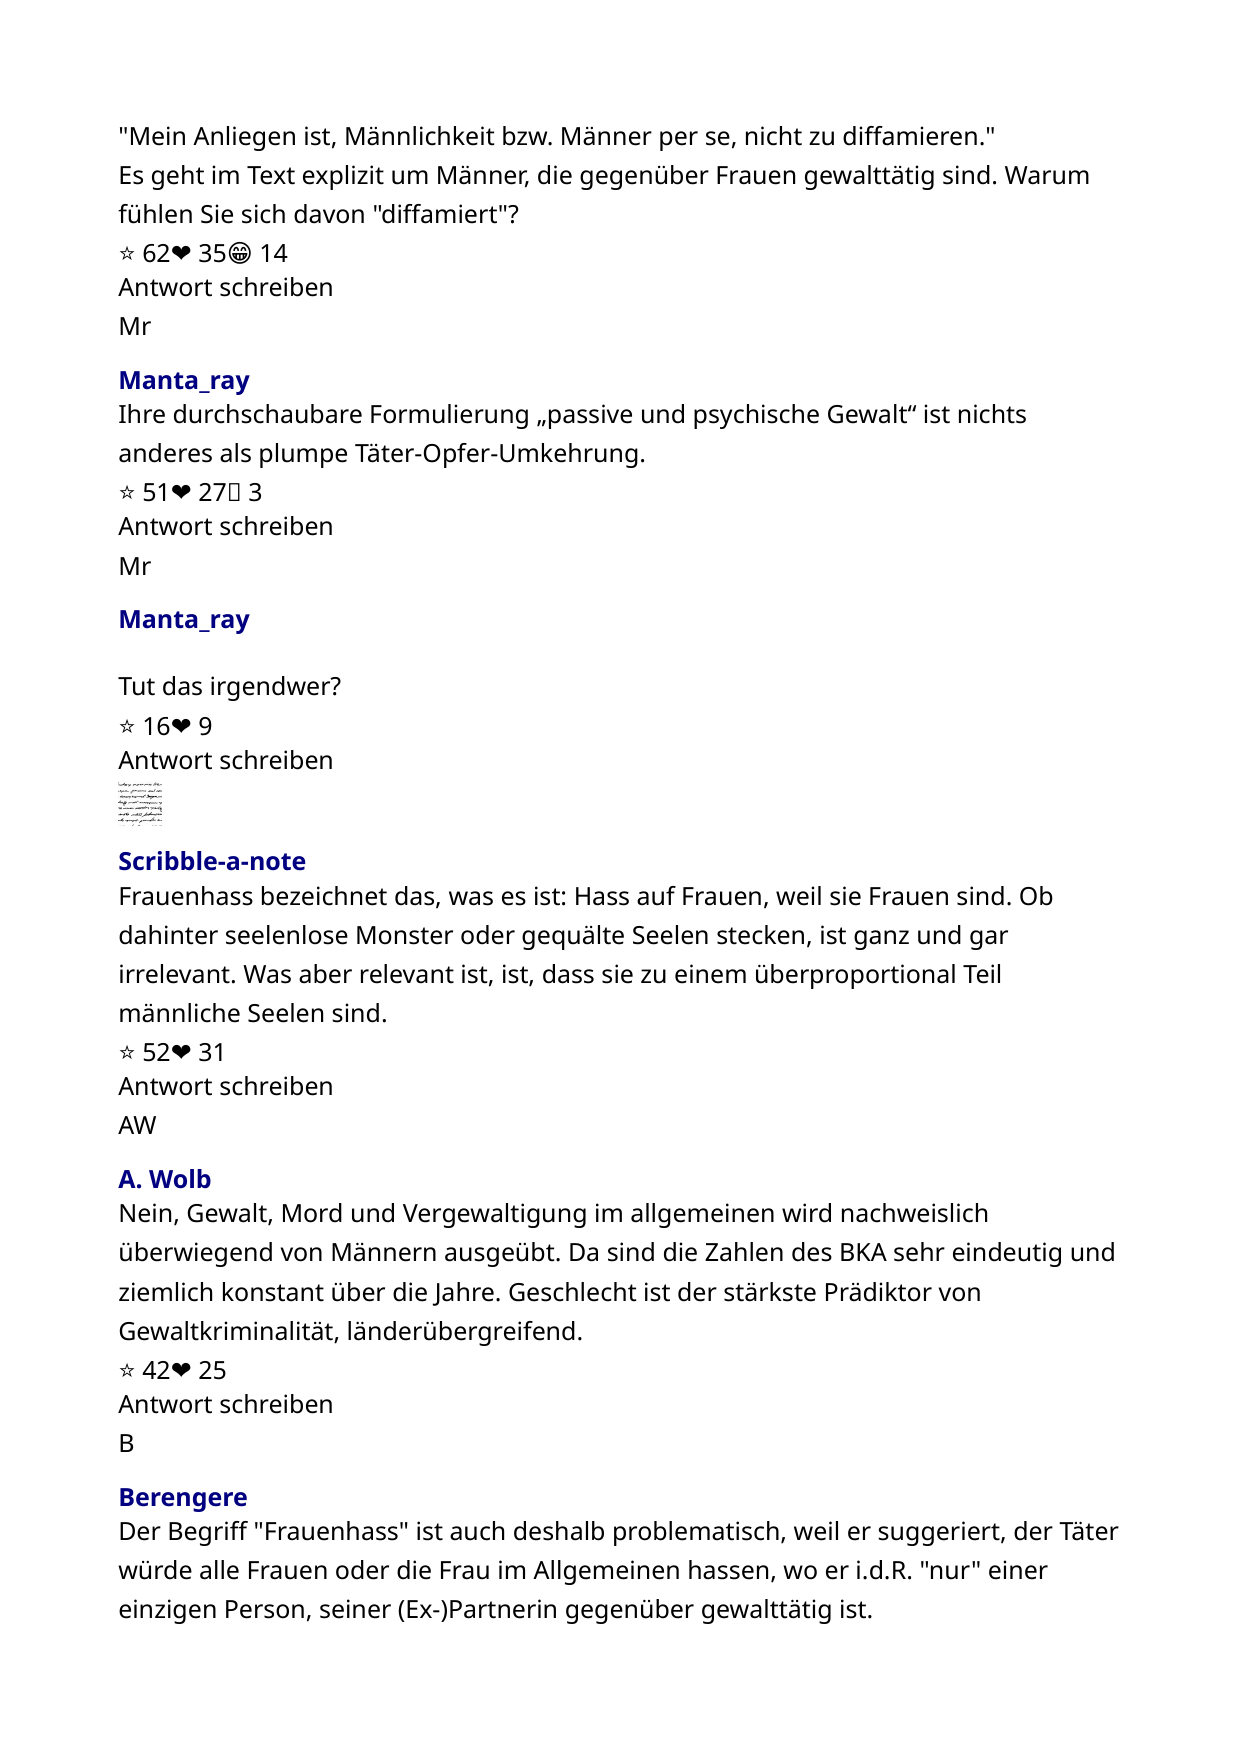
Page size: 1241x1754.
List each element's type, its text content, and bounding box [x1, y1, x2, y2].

text Es geht im Text explizit um Männer, die gegenüber Frauen gewalttätig sind. Warum fühlen Sie sich davon "diffamiert"? [118, 157, 1122, 231]
text Antwort schreiben [118, 742, 1122, 776]
picture [118, 781, 162, 826]
text ⭐️ 62❤️ 35😁 14 [118, 236, 1122, 270]
text Mr [118, 309, 1122, 343]
text ⭐️ 52❤️ 31 [118, 1035, 1122, 1069]
text Tut das irgendwer? [118, 669, 1122, 703]
text Antwort schreiben [118, 509, 1122, 543]
text Nein, Gewalt, Mord und Vergewaltigung im allgemeinen wird nachweislich überwiegend von Männern ausgeübt. Da sind die Zahlen des BKA sehr eindeutig und ziemlich konstant über die Jahre. Geschlecht ist der stärkste Prädiktor von Gewaltkriminalität, länderübergreifend. [118, 1196, 1122, 1347]
text B [118, 1426, 1122, 1460]
subtitle Berengere [118, 1479, 1122, 1513]
text Antwort schreiben [118, 270, 1122, 304]
subtitle Manta_ray [118, 363, 1122, 397]
text ⭐️ 42❤️ 25 [118, 1352, 1122, 1387]
text ⭐️ 16❤️ 9 [118, 708, 1122, 742]
text "Mein Anliegen ist, Männlichkeit bzw. Männer per se, nicht zu diffamieren." [118, 118, 1122, 152]
subtitle Manta_ray [118, 602, 1122, 636]
text Der Begriff "Frauenhass" ist auch deshalb problematisch, weil er suggeriert, der Täter würde alle Frauen oder die Frau im Allgemeinen hassen, wo er i.d.R. "nur" einer einzigen Person, seiner (Ex-)Partnerin gegenüber gewalttätig ist. [118, 1513, 1122, 1626]
text Ihre durchschaubare Formulierung „passive und psychische Gewalt“ ist nichts anderes als plumpe Täter-Opfer-Umkehrung. [118, 397, 1122, 470]
text AW [118, 1108, 1122, 1142]
text Antwort schreiben [118, 1069, 1122, 1103]
subtitle A. Wolb [118, 1162, 1122, 1196]
text Frauenhass bezeichnet das, was es ist: Hass auf Frauen, weil sie Frauen sind. Ob dahinter seelenlose Monster oder gequälte Seelen stecken, ist ganz und gar irrelevant. Was aber relevant ist, ist, dass sie zu einem überproportional Teil männliche Seelen sind. [118, 878, 1122, 1030]
text ⭐️ 51❤️ 27🤨 3 [118, 475, 1122, 509]
text Antwort schreiben [118, 1387, 1122, 1421]
subtitle Scribble-a-note [118, 844, 1122, 878]
text Mr [118, 548, 1122, 582]
